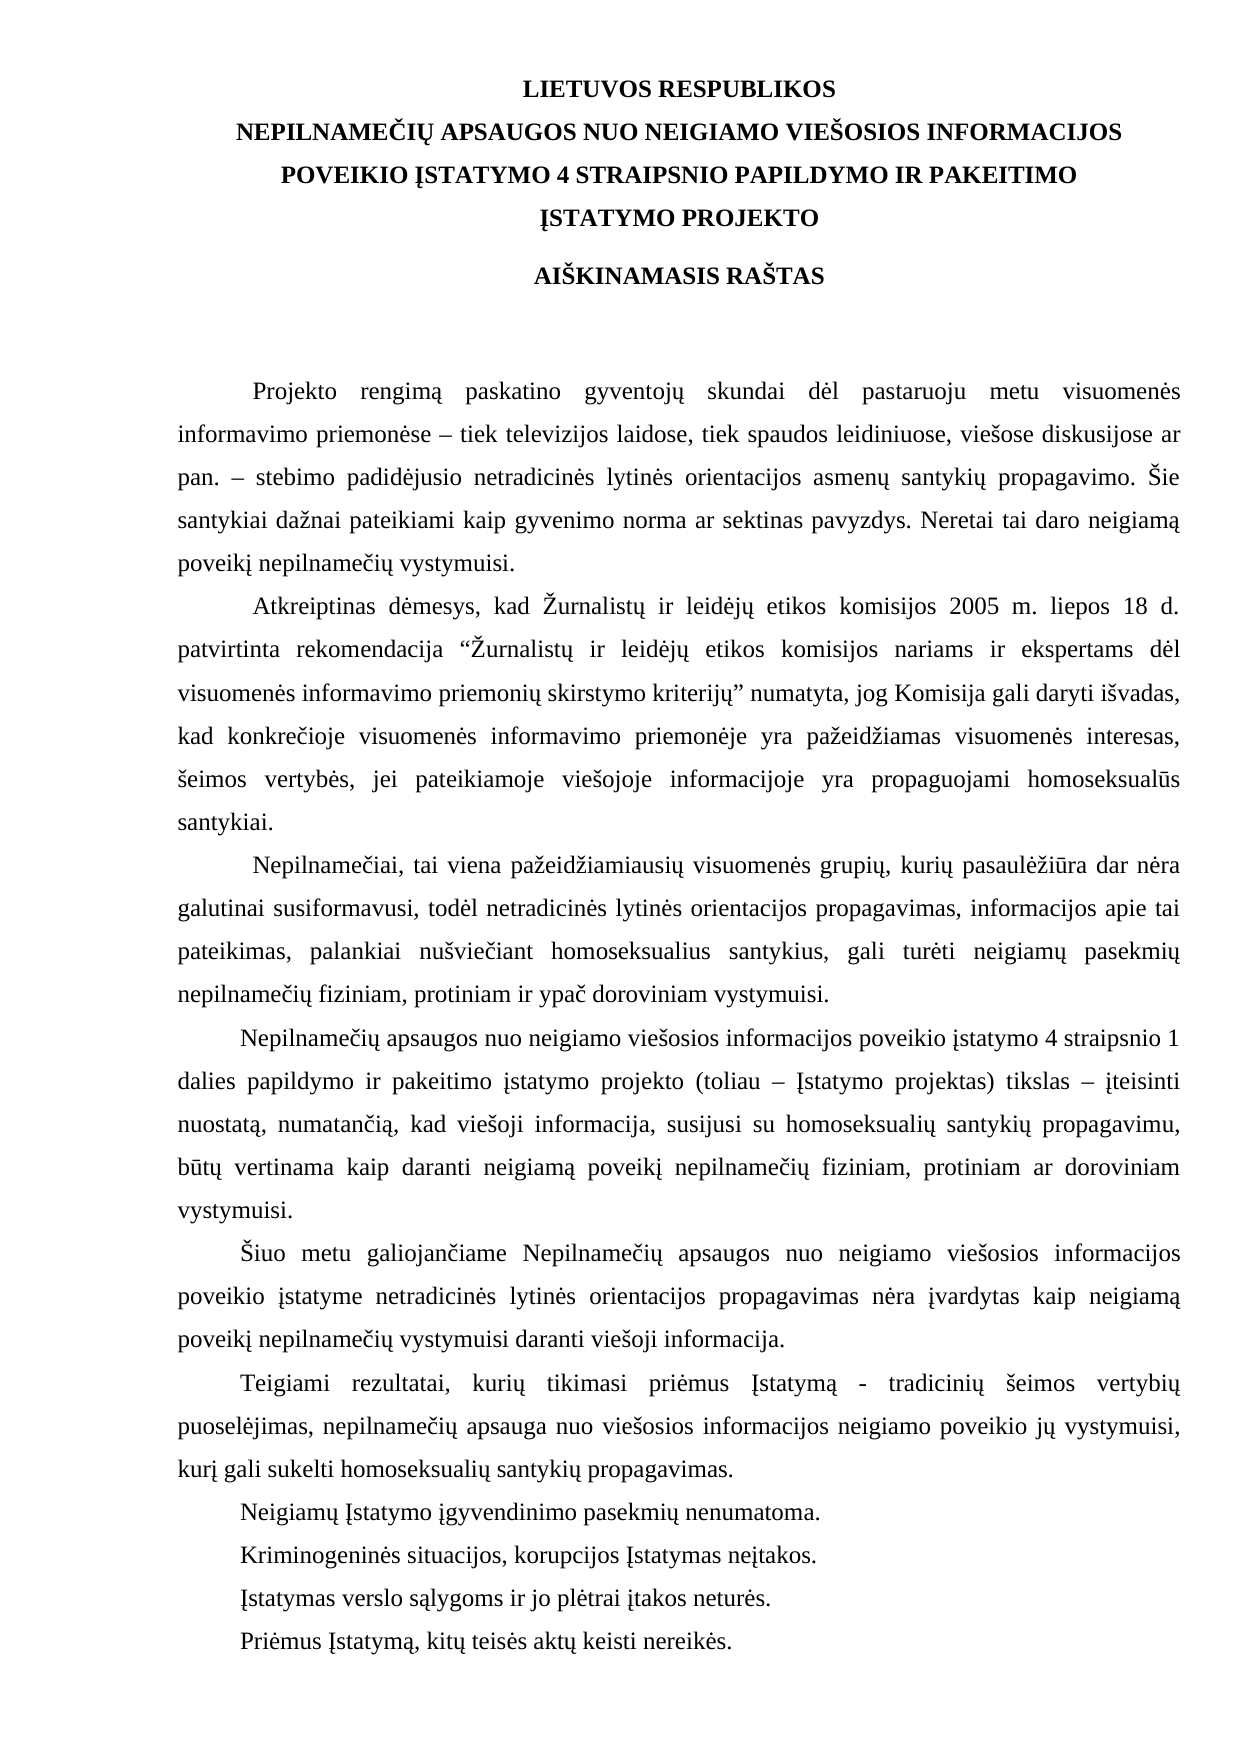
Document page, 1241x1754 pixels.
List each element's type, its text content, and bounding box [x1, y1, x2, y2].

text Projekto rengimą paskatino gyventojų skundai dėl pastaruoju metu visuomenės informavimo priemonėse – tiek televizijos laidose, tiek spaudos leidiniuose, viešose diskusijose ar pan. – stebimo padidėjusio netradicinės lytinės orientacijos asmenų santykių propagavimo. Šie santykiai dažnai pateikiami kaip gyvenimo norma ar sektinas pavyzdys. Neretai tai daro neigiamą poveikį nepilnamečių vystymuisi. [177, 376, 1181, 577]
text Teigiami rezultatai, kurių tikimasi priėmus Įstatymą - tradicinių šeimos vertybių puoselėjimas, nepilnamečių apsauga nuo viešosios informacijos neigiamo poveikio jų vystymuisi, kurį gali sukelti homoseksualių santykių propagavimas. [177, 1368, 1181, 1483]
text Atkreiptinas dėmesys, kad Žurnalistų ir leidėjų etikos komisijos 2005 m. liepos 18 d. patvirtinta rekomendacija “Žurnalistų ir leidėjų etikos komisijos nariams ir ekspertams dėl visuomenės informavimo priemonių skirstymo kriterijų” numatyta, jog Komisija gali daryti išvadas, kad konkrečioje visuomenės informavimo priemonėje yra pažeidžiamas visuomenės interesas, šeimos vertybės, jei pateikiamoje viešojoje informacijoje yra propaguojami homoseksualūs santykiai. [177, 591, 1181, 836]
text LIETUVOS RESPUBLIKOS [177, 74, 1181, 103]
text Kriminogeninės situacijos, korupcijos Įstatymas neįtakos. [177, 1540, 1181, 1569]
text Įstatymas verslo sąlygoms ir jo plėtrai įtakos neturės. [177, 1583, 1181, 1612]
text Neigiamų Įstatymo įgyvendinimo pasekmių nenumatoma. [177, 1497, 1181, 1526]
subtitle ĮSTATYMO PROJEKTO [177, 203, 1181, 232]
text Šiuo metu galiojančiame Nepilnamečių apsaugos nuo neigiamo viešosios informacijos poveikio įstatyme netradicinės lytinės orientacijos propagavimas nėra įvardytas kaip neigiamą poveikį nepilnamečių vystymuisi daranti viešoji informacija. [177, 1238, 1181, 1353]
text Nepilnamečių apsaugos nuo neigiamo viešosios informacijos poveikio įstatymo 4 straipsnio 1 dalies papildymo ir pakeitimo įstatymo projekto (toliau – Įstatymo projektas) tikslas – įteisinti nuostatą, numatančią, kad viešoji informacija, susijusi su homoseksualių santykių propagavimu, būtų vertinama kaip daranti neigiamą poveikį nepilnamečių fiziniam, protiniam ar doroviniam vystymuisi. [177, 1023, 1181, 1224]
title AIŠKINAMASIS RAŠTAS [177, 261, 1181, 289]
text Priėmus Įstatymą, kitų teisės aktų keisti nereikės. [177, 1626, 1181, 1655]
text Nepilnamečiai, tai viena pažeidžiamiausių visuomenės grupių, kurių pasaulėžiūra dar nėra galutinai susiformavusi, todėl netradicinės lytinės orientacijos propagavimas, informacijos apie tai pateikimas, palankiai nušviečiant homoseksualius santykius, gali turėti neigiamų pasekmių nepilnamečių fiziniam, protiniam ir ypač doroviniam vystymuisi. [177, 850, 1181, 1008]
text NEPILNAMEČIŲ APSAUGOS NUO NEIGIAMO VIEŠOSIOS INFORMACIJOS POVEIKIO ĮSTATYMO 4 STRAIPSNIO PAPILDYMO IR PAKEITIMO [177, 117, 1181, 189]
